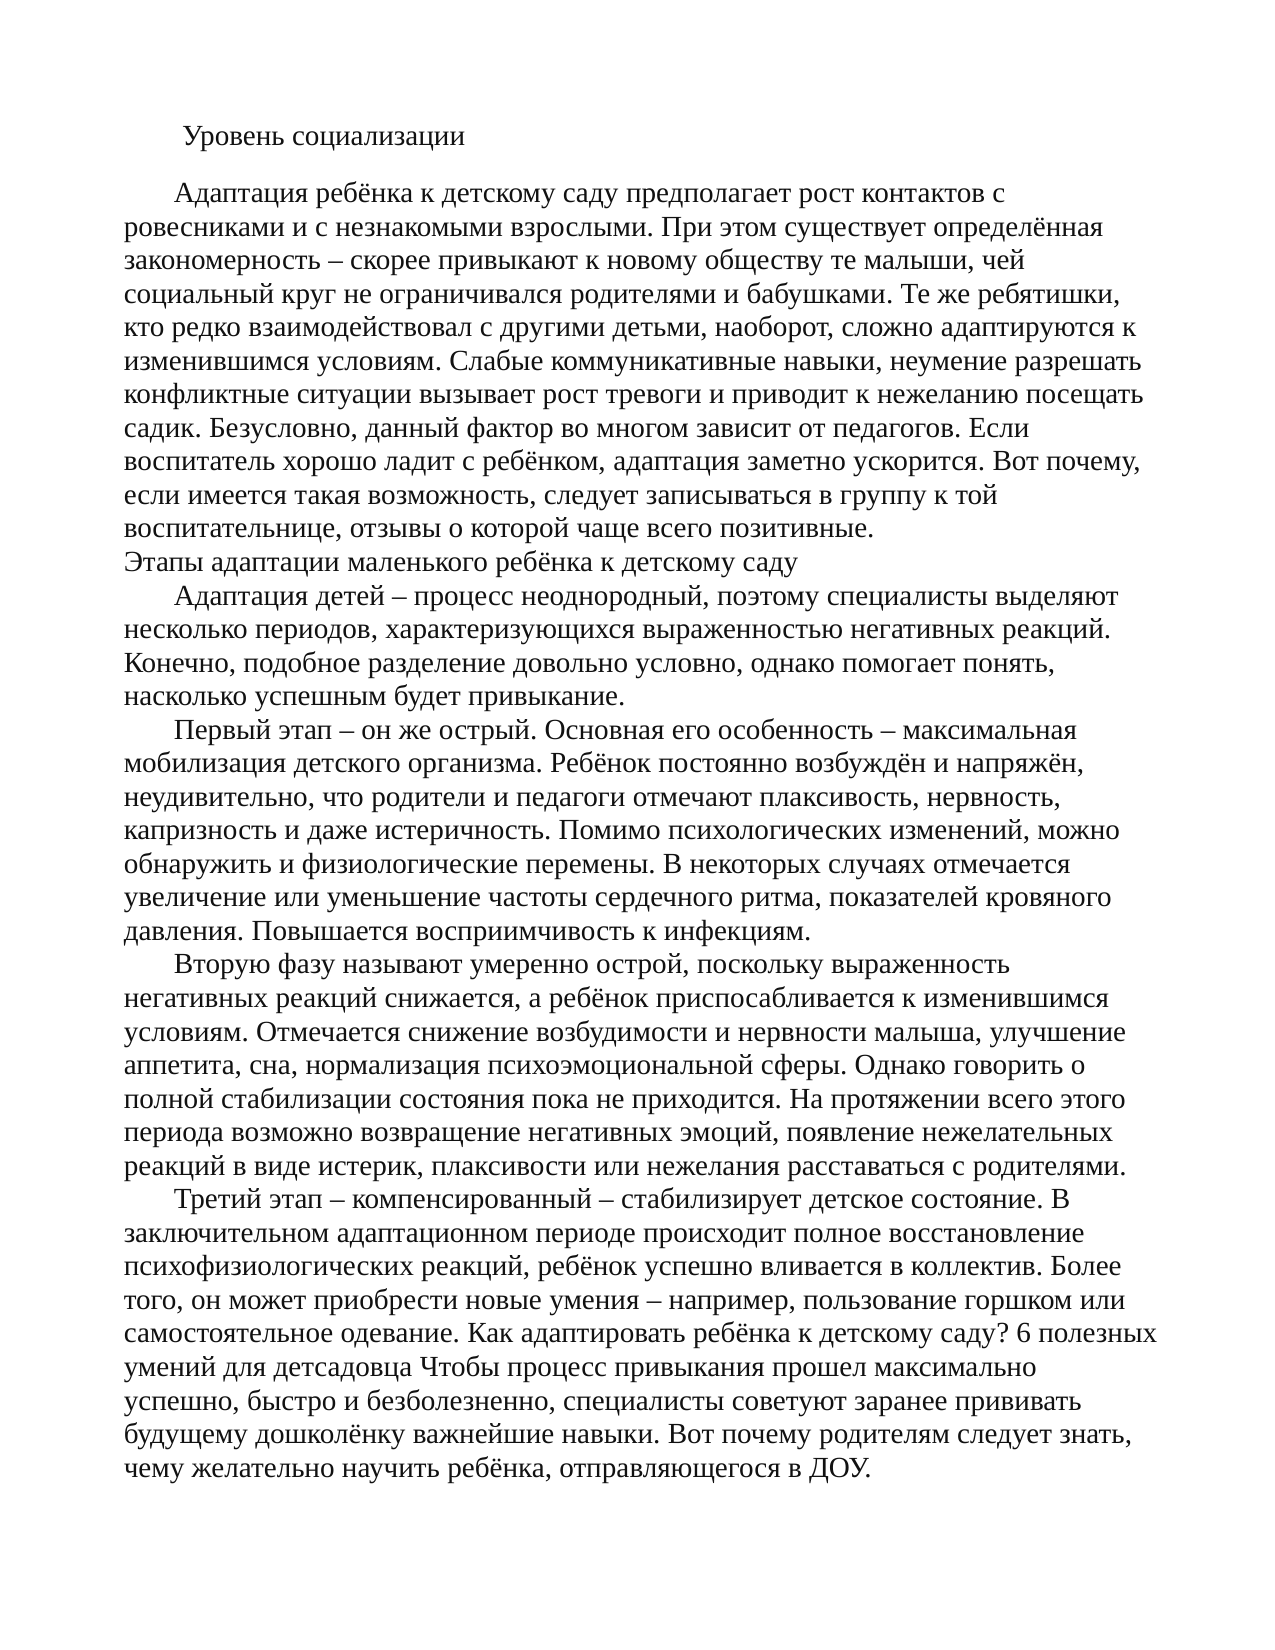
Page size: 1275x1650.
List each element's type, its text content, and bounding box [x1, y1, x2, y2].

text Вторую фазу называют умеренно острой, поскольку выраженность негативных реакций снижается, а ребёнок приспосабливается к изменившимся условиям. Отмечается снижение возбудимости и нервности малыша, улучшение аппетита, сна, нормализация психоэмоциональной сферы. Однако говорить о полной стабилизации состояния пока не приходится. На протяжении всего этого периода возможно возвращение негативных эмоций, появление нежелательных реакций в виде истерик, плаксивости или нежелания расставаться с родителями. [123, 947, 1157, 1181]
text Адаптация ребёнка к детскому саду предполагает рост контактов с ровесниками и с незнакомыми взрослыми. При этом существует определённая закономерность – скорее привыкают к новому обществу те малыши, чей социальный круг не ограничивался родителями и бабушками. Те же ребятишки, кто редко взаимодействовал с другими детьми, наоборот, сложно адаптируются к изменившимся условиям. Слабые коммуникативные навыки, неумение разрешать конфликтные ситуации вызывает рост тревоги и приводит к нежеланию посещать садик. Безусловно, данный фактор во многом зависит от педагогов. Если воспитатель хорошо ладит с ребёнком, адаптация заметно ускорится. Вот почему, если имеется такая возможность, следует записываться в группу к той воспитательнице, отзывы о которой чаще всего позитивные. Этапы адаптации маленького ребёнка к детскому саду [123, 175, 1157, 578]
text Адаптация детей – процесс неоднородный, поэтому специалисты выделяют несколько периодов, характеризующихся выраженностью негативных реакций. Конечно, подобное разделение довольно условно, однако помогает понять, насколько успешным будет привыкание. [123, 578, 1157, 712]
text Уровень социализации [123, 118, 1157, 152]
text Первый этап – он же острый. Основная его особенность – максимальная мобилизация детского организма. Ребёнок постоянно возбуждён и напряжён, неудивительно, что родители и педагоги отмечают плаксивость, нервность, капризность и даже истеричность. Помимо психологических изменений, можно обнаружить и физиологические перемены. В некоторых случаях отмечается увеличение или уменьшение частоты сердечного ритма, показателей кровяного давления. Повышается восприимчивость к инфекциям. [123, 712, 1157, 947]
text Третий этап – компенсированный – стабилизирует детское состояние. В заключительном адаптационном периоде происходит полное восстановление психофизиологических реакций, ребёнок успешно вливается в коллектив. Более того, он может приобрести новые умения – например, пользование горшком или самостоятельное одевание. Как адаптировать ребёнка к детскому саду? 6 полезных умений для детсадовца Чтобы процесс привыкания прошел максимально успешно, быстро и безболезненно, специалисты советуют заранее прививать будущему дошколёнку важнейшие навыки. Вот почему родителям следует знать, чему желательно научить ребёнка, отправляющегося в ДОУ. [123, 1181, 1157, 1483]
